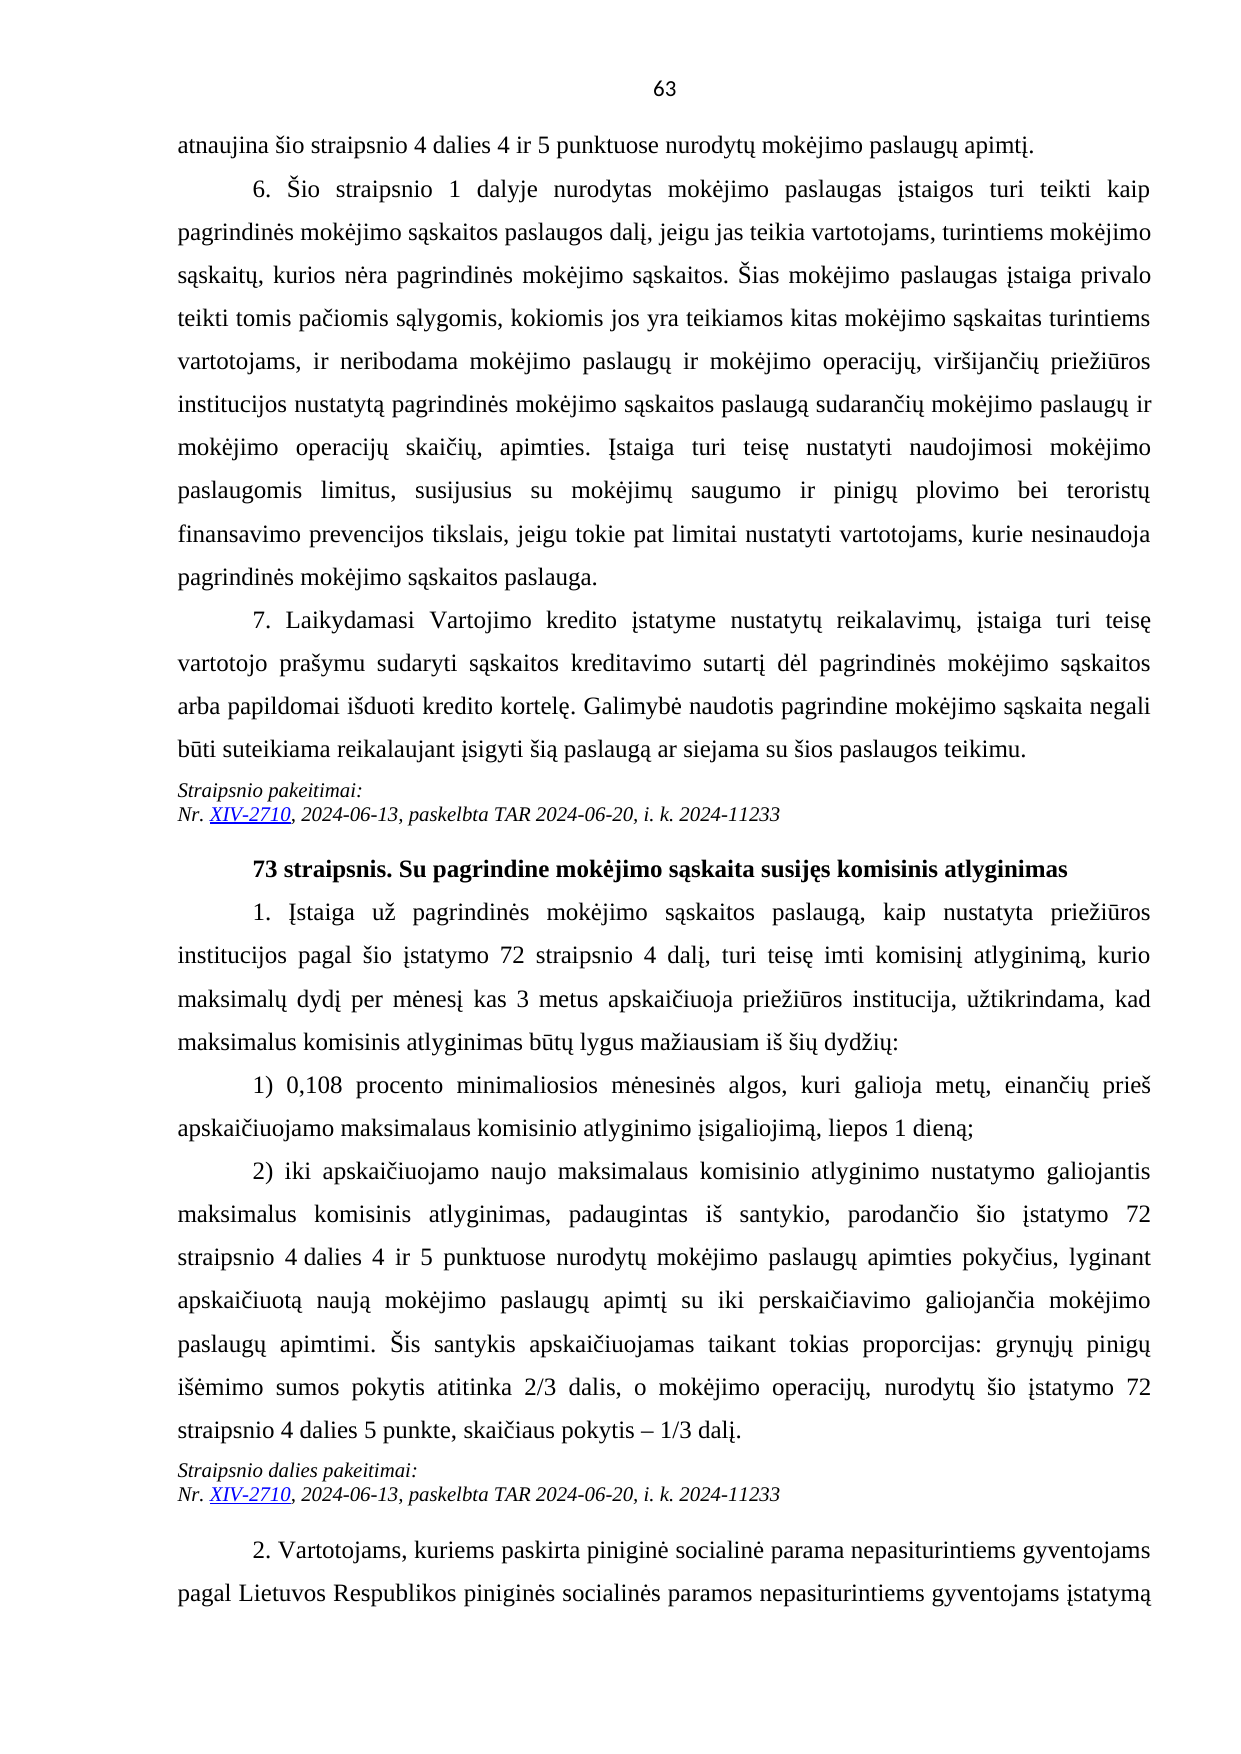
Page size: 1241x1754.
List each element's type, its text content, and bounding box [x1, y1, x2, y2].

text 2. Vartotojams, kuriems paskirta piniginė socialinė parama nepasiturintiems gyventojams pagal Lietuvos Respublikos piniginės socialinės paramos nepasiturintiems gyventojams įstatymą [177, 1535, 1152, 1607]
text atnaujina šio straipsnio 4 dalies 4 ir 5 punktuose nurodytų mokėjimo paslaugų apimtį. [177, 131, 1152, 159]
text 6. Šio straipsnio 1 dalyje nurodytas mokėjimo paslaugas įstaigos turi teikti kaip pagrindinės mokėjimo sąskaitos paslaugos dalį, jeigu jas teikia vartotojams, turintiems mokėjimo sąskaitų, kurios nėra pagrindinės mokėjimo sąskaitos. Šias mokėjimo paslaugas įstaiga privalo teikti tomis pačiomis sąlygomis, kokiomis jos yra teikiamos kitas mokėjimo sąskaitas turintiems vartotojams, ir neribodama mokėjimo paslaugų ir mokėjimo operacijų, viršijančių priežiūros institucijos nustatytą pagrindinės mokėjimo sąskaitos paslaugą sudarančių mokėjimo paslaugų ir mokėjimo operacijų skaičių, apimties. Įstaiga turi teisę nustatyti naudojimosi mokėjimo paslaugomis limitus, susijusius su mokėjimų saugumo ir pinigų plovimo bei teroristų finansavimo prevencijos tikslais, jeigu tokie pat limitai nustatyti vartotojams, kurie nesinaudoja pagrindinės mokėjimo sąskaitos paslauga. [177, 174, 1152, 591]
text 1. Įstaiga už pagrindinės mokėjimo sąskaitos paslaugą, kaip nustatyta priežiūros institucijos pagal šio įstatymo 72 straipsnio 4 dalį, turi teisę imti komisinį atlyginimą, kurio maksimalų dydį per mėnesį kas 3 metus apskaičiuoja priežiūros institucija, užtikrindama, kad maksimalus komisinis atlyginimas būtų lygus mažiausiam iš šių dydžių: [177, 897, 1152, 1056]
text 2) iki apskaičiuojamo naujo maksimalaus komisinio atlyginimo nustatymo galiojantis maksimalus komisinis atlyginimas, padaugintas iš santykio, parodančio šio įstatymo 72 straipsnio 4 dalies 4 ir 5 punktuose nurodytų mokėjimo paslaugų apimties pokyčius, lyginant apskaičiuotą naują mokėjimo paslaugų apimtį su iki perskaičiavimo galiojančia mokėjimo paslaugų apimtimi. Šis santykis apskaičiuojamas taikant tokias proporcijas: grynųjų pinigų išėmimo sumos pokytis atitinka 2/3 dalis, o mokėjimo operacijų, nurodytų šio įstatymo 72 straipsnio 4 dalies 5 punkte, skaičiaus pokytis – 1/3 dalį. [177, 1156, 1152, 1444]
text Nr. XIV-2710, 2024-06-13, paskelbta TAR 2024-06-20, i. k. 2024-11233 [177, 802, 1152, 826]
text Straipsnio pakeitimai: [177, 777, 1152, 802]
text 73 straipsnis. Su pagrindine mokėjimo sąskaita susijęs komisinis atlyginimas [177, 854, 1152, 883]
text 1) 0,108 procento minimaliosios mėnesinės algos, kuri galioja metų, einančių prieš apskaičiuojamo maksimalaus komisinio atlyginimo įsigaliojimą, liepos 1 dieną; [177, 1070, 1152, 1142]
text Straipsnio dalies pakeitimai: [177, 1458, 1152, 1482]
text Nr. XIV-2710, 2024-06-13, paskelbta TAR 2024-06-20, i. k. 2024-11233 [177, 1482, 1152, 1506]
text 7. Laikydamasi Vartojimo kredito įstatyme nustatytų reikalavimų, įstaiga turi teisę vartotojo prašymu sudaryti sąskaitos kreditavimo sutartį dėl pagrindinės mokėjimo sąskaitos arba papildomai išduoti kredito kortelę. Galimybė naudotis pagrindine mokėjimo sąskaita negali būti suteikiama reikalaujant įsigyti šią paslaugą ar siejama su šios paslaugos teikimu. [177, 605, 1152, 763]
